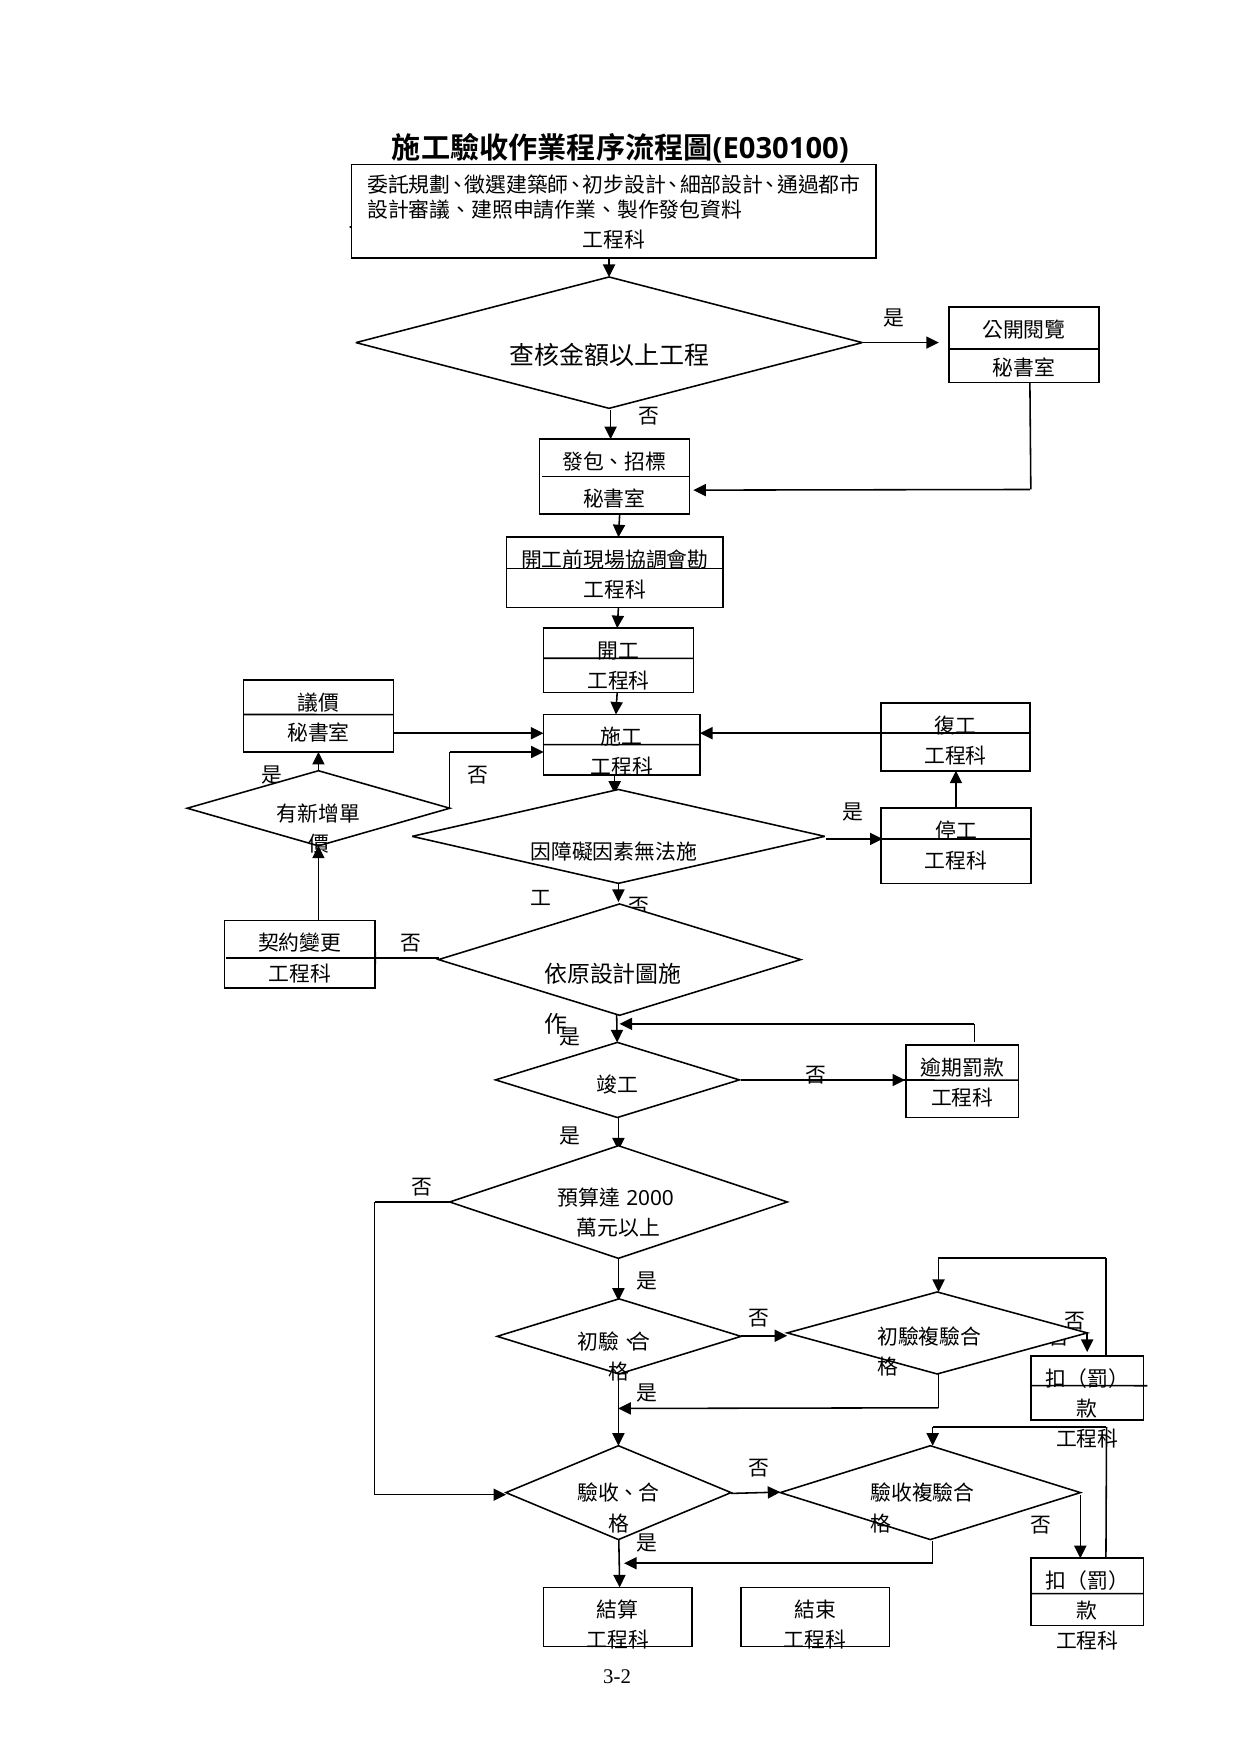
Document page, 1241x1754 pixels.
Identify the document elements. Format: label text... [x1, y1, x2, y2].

text 工程科 [367, 223, 860, 250]
text 委託規劃、徵選建築師、初步設計、細部設計、通過都市設計審議、建照申請作業、製作發包資料 [367, 173, 860, 223]
text 施工驗收作業程序流程圖(E030100) [59, 108, 1181, 183]
